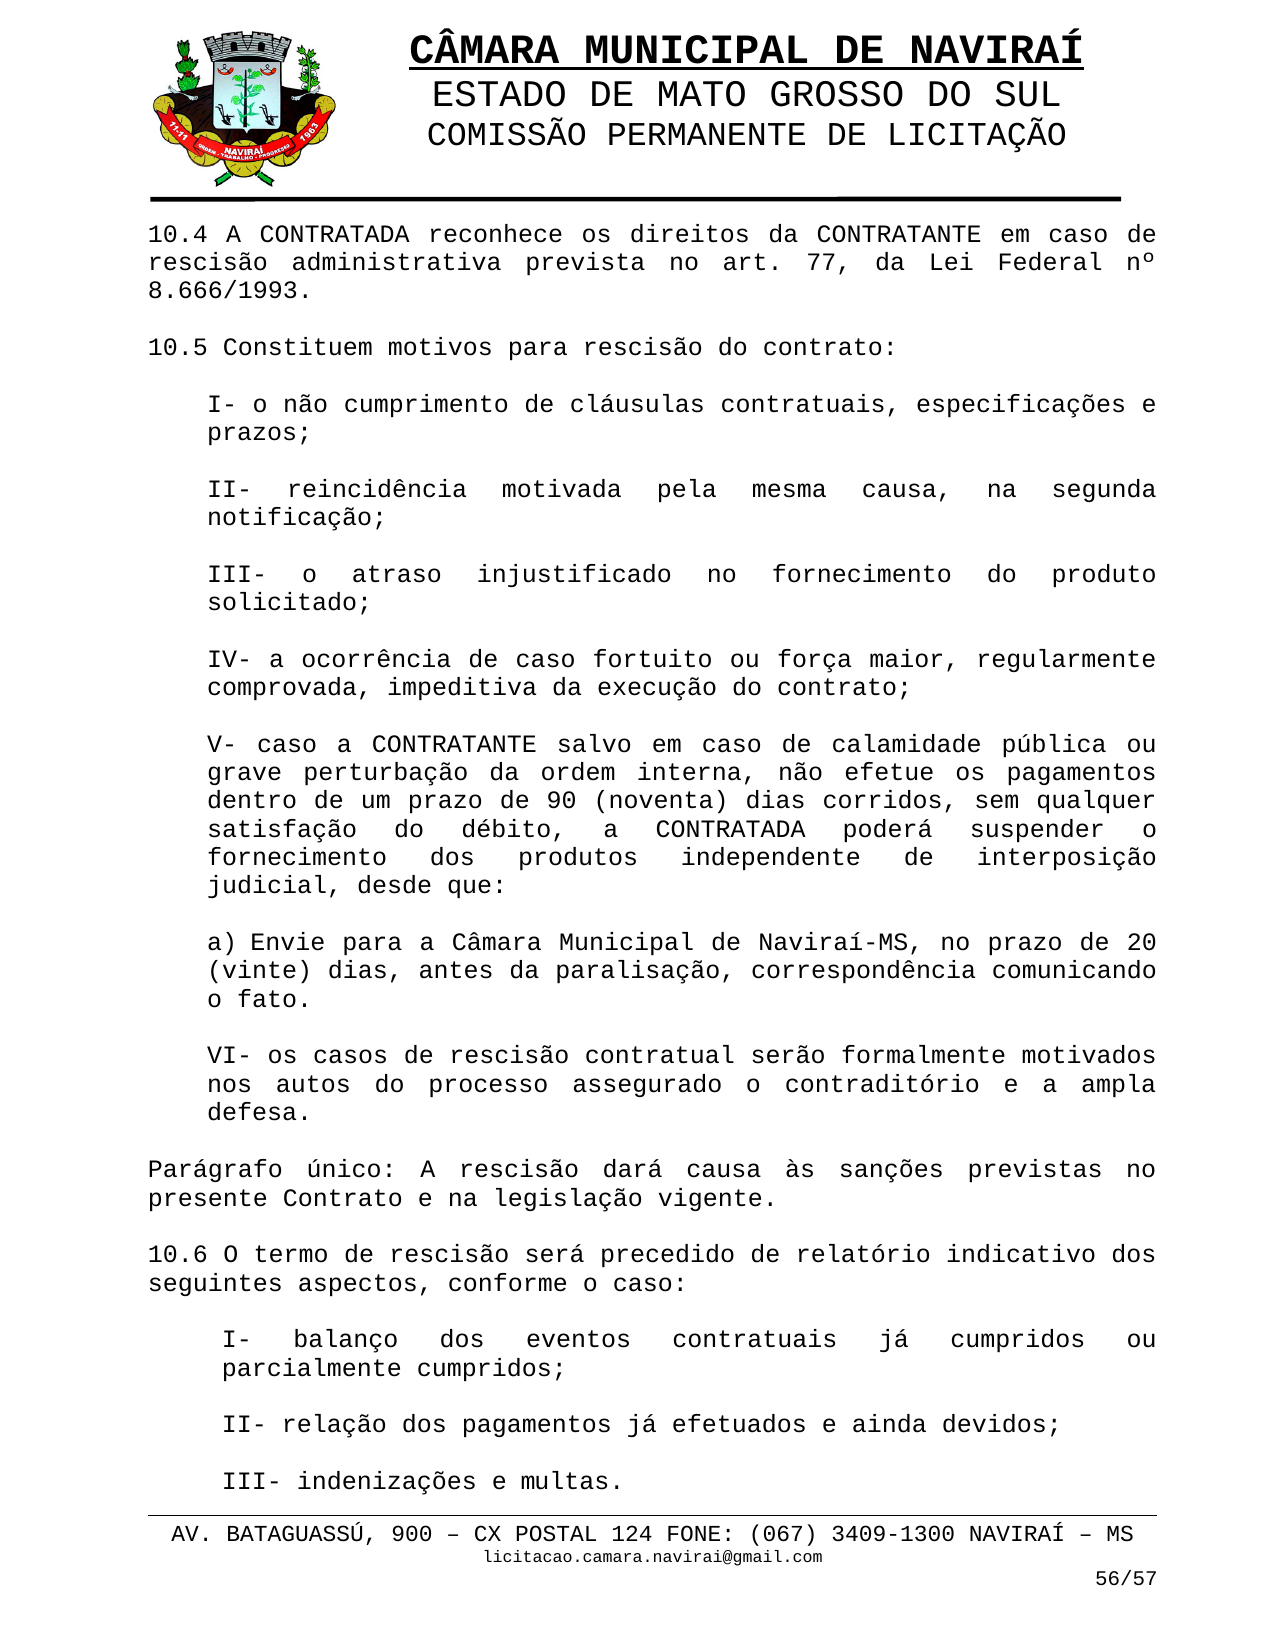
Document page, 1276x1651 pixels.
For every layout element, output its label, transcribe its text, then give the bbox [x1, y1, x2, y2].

text IV- a ocorrência de caso fortuito ou força maior, regularmente comprovada, impeditiva da execução do contrato; [207, 646, 1157, 703]
text I- o não cumprimento de cláusulas contratuais, especificações e prazos; [207, 391, 1157, 448]
text I- balanço dos eventos contratuais já cumpridos ou parcialmente cumpridos; [222, 1327, 1157, 1383]
text VI- os casos de rescisão contratual serão formalmente motivados nos autos do processo assegurado o contraditório e a ampla defesa. [207, 1043, 1157, 1128]
text V- caso a CONTRATANTE salvo em caso de calamidade pública ou grave perturbação da ordem interna, não efetue os pagamentos dentro de um prazo de 90 (noventa) dias corridos, sem qualquer satisfação do débito, a CONTRATADA poderá suspender o fornecimento dos produtos independente de interposição judicial, desde que: [207, 731, 1157, 901]
text III- o atraso injustificado no fornecimento do produto solicitado; [207, 561, 1157, 618]
text 10.5 Constituem motivos para rescisão do contrato: [148, 335, 1157, 363]
text 10.6 O termo de rescisão será precedido de relatório indicativo dos seguintes aspectos, conforme o caso: [148, 1242, 1157, 1298]
list II- relação dos pagamentos já efetuados e ainda devidos; [222, 1412, 1157, 1440]
text Parágrafo único: A rescisão dará causa às sanções previstas no presente Contrato e na legislação vigente. [148, 1157, 1157, 1213]
text II- reincidência motivada pela mesma causa, na segunda notificação; [207, 476, 1157, 533]
text a) Envie para a Câmara Municipal de Naviraí-MS, no prazo de 20 (vinte) dias, antes da paralisação, correspondência comunicando o fato. [207, 930, 1157, 1015]
list III- indenizações e multas. [222, 1468, 1157, 1497]
text 10.4 A CONTRATADA reconhece os direitos da CONTRATANTE em caso de rescisão administrativa prevista no art. 77, da Lei Federal nº 8.666/1993. [148, 221, 1157, 306]
